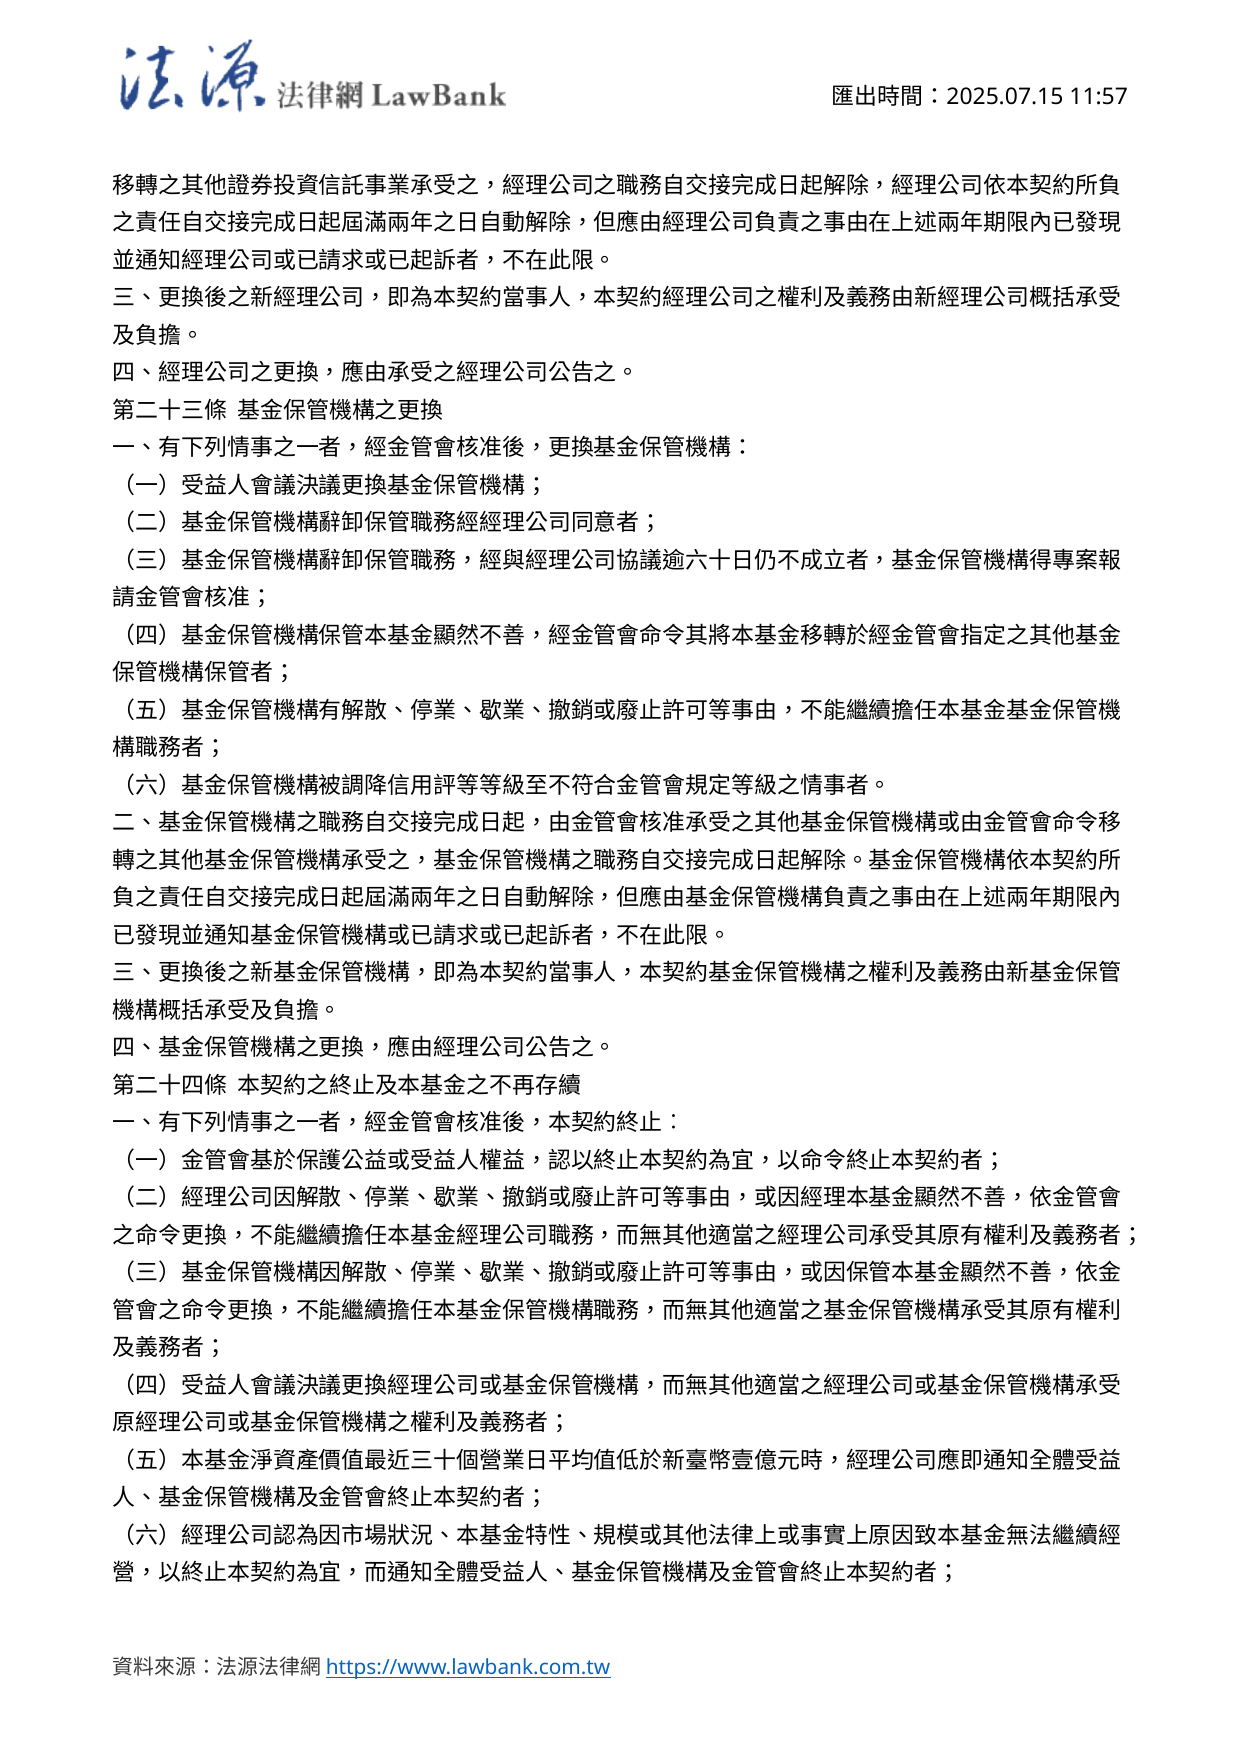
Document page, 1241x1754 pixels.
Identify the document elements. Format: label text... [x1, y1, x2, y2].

text （六）基金保管機構被調降信用評等等級至不符合金管會規定等級之情事者。 [112, 764, 1128, 802]
text 一、有下列情事之一者，經金管會核准後，更換基金保管機構： [112, 427, 1128, 464]
text 四、基金保管機構之更換，應由經理公司公告之。 [112, 1027, 1128, 1064]
text 一、有下列情事之一者，經金管會核准後，本契約終止︰ [112, 1102, 1128, 1139]
text （二）經理公司因解散、停業、歇業、撤銷或廢止許可等事由，或因經理本基金顯然不善，依金管會之命令更換，不能繼續擔任本基金經理公司職務，而無其他適當之經理公司承受其原有權利及義務者； [112, 1177, 1128, 1252]
text （四）基金保管機構保管本基金顯然不善，經金管會命令其將本基金移轉於經金管會指定之其他基金保管機構保管者； [112, 614, 1128, 689]
text （三）基金保管機構辭卸保管職務，經與經理公司協議逾六十日仍不成立者，基金保管機構得專案報請金管會核准； [112, 539, 1128, 614]
text 四、經理公司之更換，應由承受之經理公司公告之。 [112, 352, 1128, 389]
text （六）經理公司認為因市場狀況、本基金特性、規模或其他法律上或事實上原因致本基金無法繼續經營，以終止本契約為宜，而通知全體受益人、基金保管機構及金管會終止本契約者； [112, 1514, 1128, 1589]
text （五）基金保管機構有解散、停業、歇業、撤銷或廢止許可等事由，不能繼續擔任本基金基金保管機構職務者； [112, 689, 1128, 764]
text 移轉之其他證券投資信託事業承受之，經理公司之職務自交接完成日起解除，經理公司依本契約所負之責任自交接完成日起屆滿兩年之日自動解除，但應由經理公司負責之事由在上述兩年期限內已發現並通知經理公司或已請求或已起訴者，不在此限。 [112, 164, 1128, 277]
text 二、基金保管機構之職務自交接完成日起，由金管會核准承受之其他基金保管機構或由金管會命令移轉之其他基金保管機構承受之，基金保管機構之職務自交接完成日起解除。基金保管機構依本契約所負之責任自交接完成日起屆滿兩年之日自動解除，但應由基金保管機構負責之事由在上述兩年期限內已發現並通知基金保管機構或已請求或已起訴者，不在此限。 [112, 802, 1128, 952]
text （二）基金保管機構辭卸保管職務經經理公司同意者； [112, 502, 1128, 539]
text 第二十四條 本契約之終止及本基金之不再存續 [112, 1064, 1128, 1102]
text （四）受益人會議決議更換經理公司或基金保管機構，而無其他適當之經理公司或基金保管機構承受原經理公司或基金保管機構之權利及義務者； [112, 1364, 1128, 1439]
text 三、更換後之新基金保管機構，即為本契約當事人，本契約基金保管機構之權利及義務由新基金保管機構概括承受及負擔。 [112, 952, 1128, 1027]
text 第二十三條 基金保管機構之更換 [112, 389, 1128, 427]
text 三、更換後之新經理公司，即為本契約當事人，本契約經理公司之權利及義務由新經理公司概括承受及負擔。 [112, 277, 1128, 352]
text （五）本基金淨資產價值最近三十個營業日平均值低於新臺幣壹億元時，經理公司應即通知全體受益人、基金保管機構及金管會終止本契約者； [112, 1439, 1128, 1514]
text （三）基金保管機構因解散、停業、歇業、撤銷或廢止許可等事由，或因保管本基金顯然不善，依金管會之命令更換，不能繼續擔任本基金保管機構職務，而無其他適當之基金保管機構承受其原有權利及義務者； [112, 1252, 1128, 1364]
picture [120, 39, 507, 116]
text （一）金管會基於保護公益或受益人權益，認以終止本契約為宜，以命令終止本契約者； [112, 1139, 1128, 1177]
text （一）受益人會議決議更換基金保管機構； [112, 464, 1128, 502]
